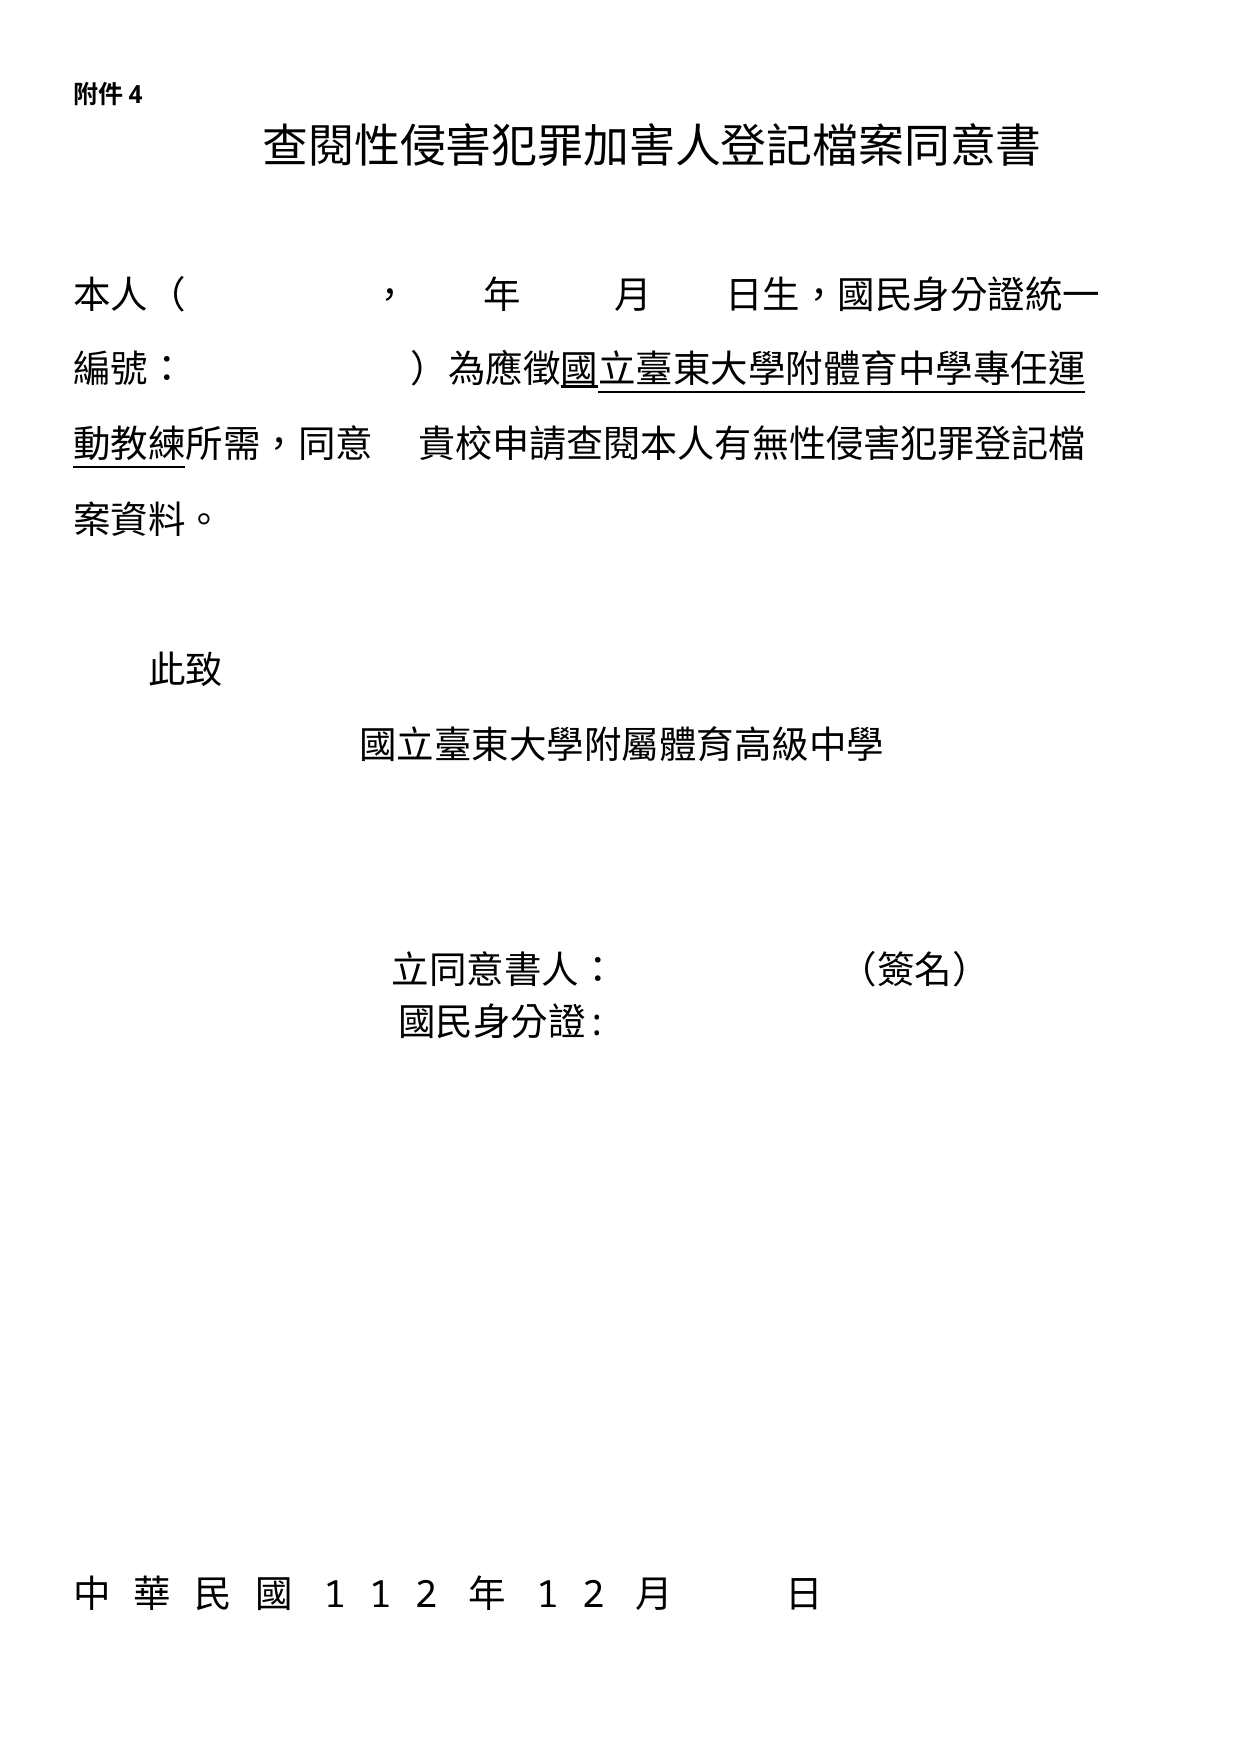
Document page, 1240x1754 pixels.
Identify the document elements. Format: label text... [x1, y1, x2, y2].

table_cell [1085, 468, 1100, 542]
table_cell [410, 468, 598, 542]
text 附件4 [73, 74, 1170, 111]
table_cell [690, 468, 1085, 542]
table_cell ）為應徵國立臺東大學附體育中學專任運 [410, 317, 1100, 391]
table_header 年 [410, 272, 598, 317]
table_cell 案資料。 [73, 468, 298, 542]
text 此致 [148, 647, 1170, 692]
table_cell 動教練所需，同意 [73, 393, 410, 466]
table_header 日生，國民身分證統一 [690, 272, 1100, 317]
table_cell [298, 317, 410, 391]
table_cell 編號： [73, 317, 298, 391]
text 立同意書人： （簽名） [392, 947, 1170, 992]
table_header ， [298, 272, 410, 317]
table_header 月 [598, 272, 689, 317]
text 國立臺東大學附屬體育高級中學 [73, 722, 1170, 767]
text 國民身分證: [398, 1010, 1170, 1042]
text 中華民國112年12月 日 [73, 1563, 1170, 1618]
table_cell [298, 468, 410, 542]
text 查閱性侵害犯罪加害人登記檔案同意書 [133, 111, 1170, 176]
table_cell 貴校申請查閱本人有無性侵害犯罪登記檔 [410, 393, 1100, 466]
table_header 本人（ [73, 272, 298, 317]
table_cell [598, 468, 689, 542]
